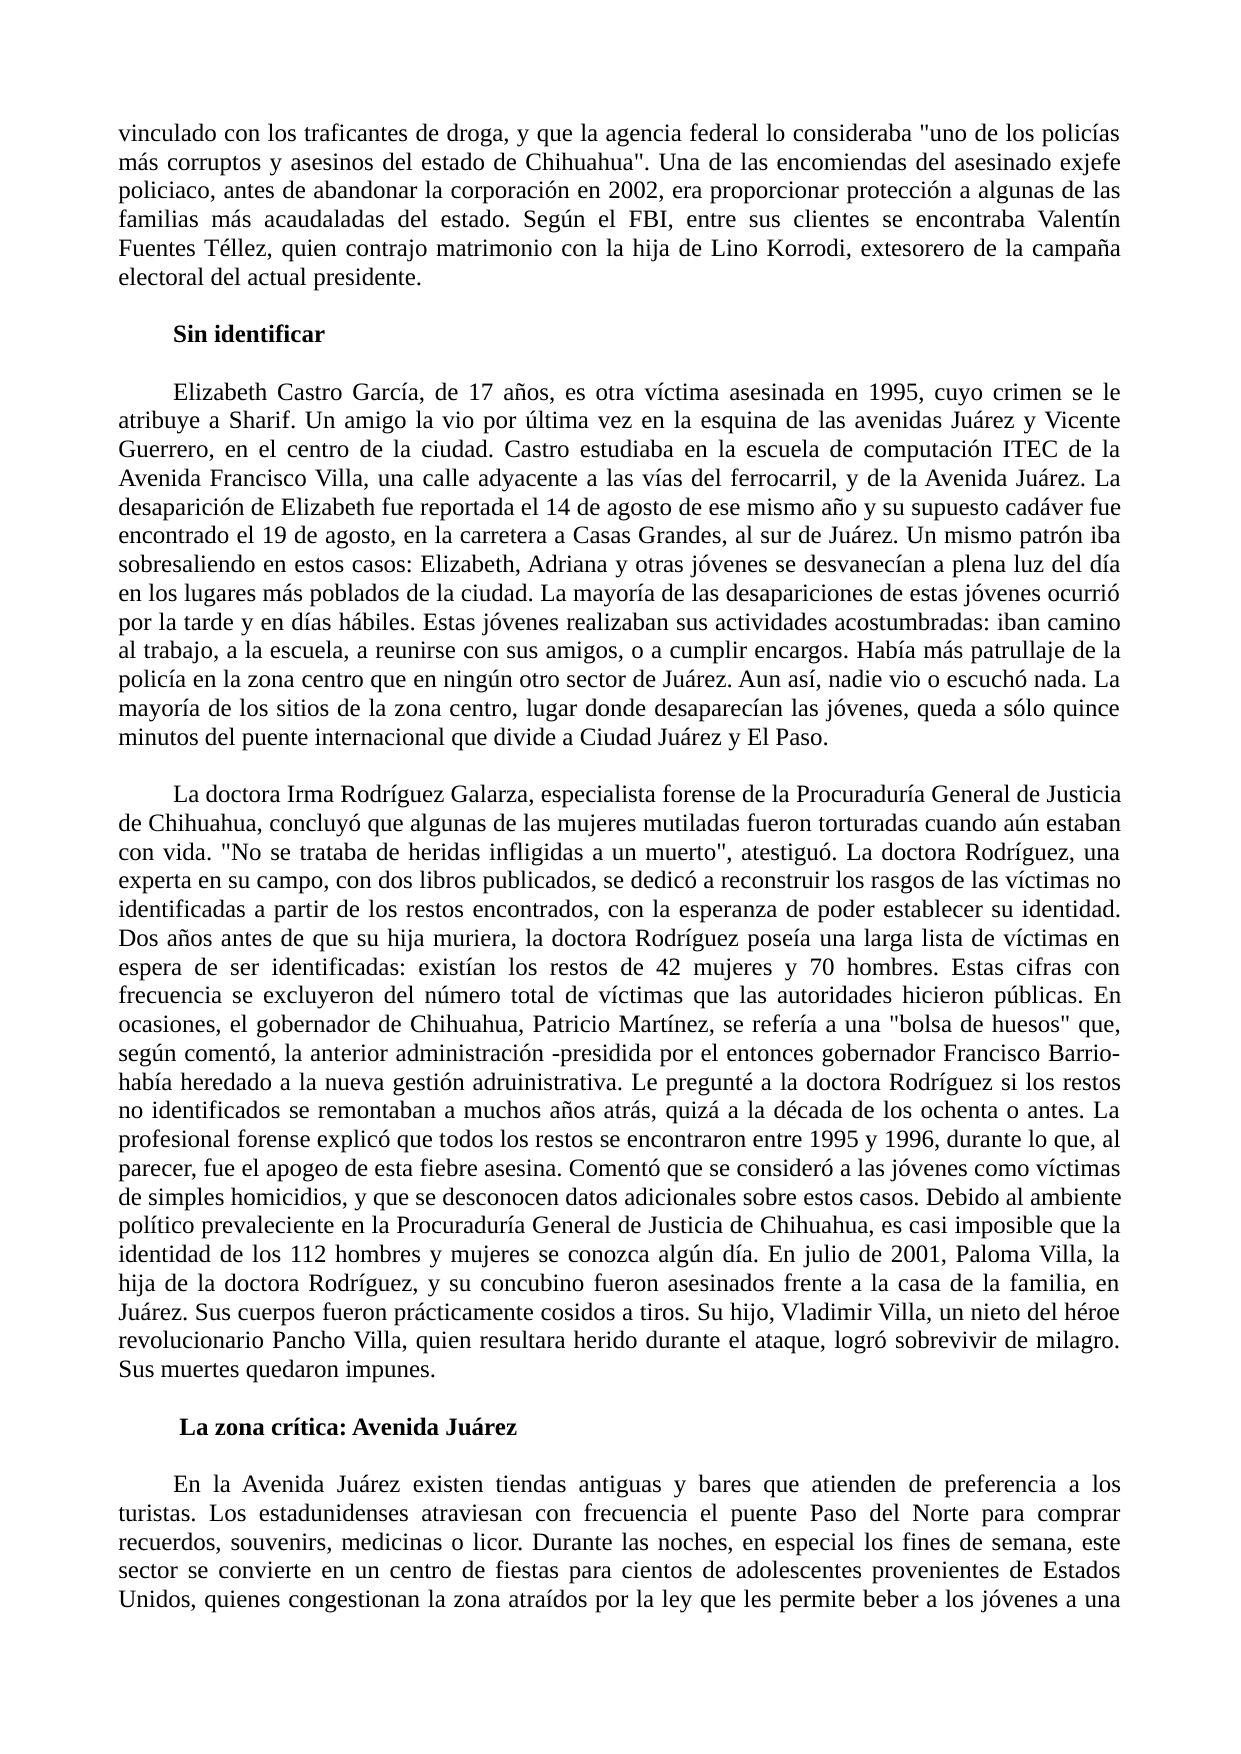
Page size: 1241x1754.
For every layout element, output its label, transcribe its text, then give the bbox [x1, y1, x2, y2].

text Elizabeth Castro García, de 17 años, es otra víctima asesinada en 1995, cuyo crimen se le atribuye a Sharif. Un amigo la vio por última vez en la esquina de las avenidas Juárez y Vicente Guerrero, en el centro de la ciudad. Castro estudiaba en la escuela de computación ITEC de la Avenida Francisco Villa, una calle adyacente a las vías del ferrocarril, y de la Avenida Juárez. La desaparición de Elizabeth fue reportada el 14 de agosto de ese mismo año y su supuesto cadáver fue encontrado el 19 de agosto, en la carretera a Casas Grandes, al sur de Juárez. Un mismo patrón iba sobresaliendo en estos casos: Elizabeth, Adriana y otras jóvenes se desvanecían a plena luz del día en los lugares más poblados de la ciudad. La mayoría de las desapariciones de estas jóvenes ocurrió por la tarde y en días hábiles. Estas jóvenes realizaban sus actividades acostumbradas: iban camino al trabajo, a la escuela, a reunirse con sus amigos, o a cumplir encargos. Había más patrullaje de la policía en la zona centro que en ningún otro sector de Juárez. Aun así, nadie vio o escuchó nada. La mayoría de los sitios de la zona centro, lugar donde desaparecían las jóvenes, queda a sólo quince minutos del puente internacional que divide a Ciudad Juárez y El Paso. [118, 377, 1122, 751]
text vinculado con los traficantes de droga, y que la agencia federal lo consideraba "uno de los policías más corruptos y asesinos del estado de Chihuahua". Una de las encomiendas del asesinado exjefe policiaco, antes de abandonar la corporación en 2002, era proporcionar protección a algunas de las familias más acaudaladas del estado. Según el FBI, entre sus clientes se encontraba Valentín Fuentes Téllez, quien contrajo matrimonio con la hija de Lino Korrodi, extesorero de la campaña electoral del actual presidente. [118, 118, 1122, 291]
text La zona crítica: Avenida Juárez [118, 1412, 1122, 1441]
text En la Avenida Juárez existen tiendas antiguas y bares que atienden de preferencia a los turistas. Los estadunidenses atraviesan con frecuencia el puente Paso del Norte para comprar recuerdos, souvenirs, medicinas o licor. Durante las noches, en especial los fines de semana, este sector se convierte en un centro de fiestas para cientos de adolescentes provenientes de Estados Unidos, quienes congestionan la zona atraídos por la ley que les permite beber a los jóvenes a una [118, 1469, 1122, 1613]
text La doctora Irma Rodríguez Galarza, especialista forense de la Procuraduría General de Justicia de Chihuahua, concluyó que algunas de las mujeres mutiladas fueron torturadas cuando aún estaban con vida. "No se trataba de heridas infligidas a un muerto", atestiguó. La doctora Rodríguez, una experta en su campo, con dos libros publicados, se dedicó a reconstruir los rasgos de las víctimas no identificadas a partir de los restos encontrados, con la esperanza de poder establecer su identidad. Dos años antes de que su hija muriera, la doctora Rodríguez poseía una larga lista de víctimas en espera de ser identificadas: existían los restos de 42 mujeres y 70 hombres. Estas cifras con frecuencia se excluyeron del número total de víctimas que las autoridades hicieron públicas. En ocasiones, el gobernador de Chihuahua, Patricio Martínez, se refería a una "bolsa de huesos" que, según comentó, la anterior administración -presidida por el entonces gobernador Francisco Barrio- había heredado a la nueva gestión adruinistrativa. Le pregunté a la doctora Rodríguez si los restos no identificados se remontaban a muchos años atrás, quizá a la década de los ochenta o antes. La profesional forense explicó que todos los restos se encontraron entre 1995 y 1996, durante lo que, al parecer, fue el apogeo de esta fiebre asesina. Comentó que se consideró a las jóvenes como víctimas de simples homicidios, y que se desconocen datos adicionales sobre estos casos. Debido al ambiente político prevaleciente en la Procuraduría General de Justicia de Chihuahua, es casi imposible que la identidad de los 112 hombres y mujeres se conozca algún día. En julio de 2001, Paloma Villa, la hija de la doctora Rodríguez, y su concubino fueron asesinados frente a la casa de la familia, en Juárez. Sus cuerpos fueron prácticamente cosidos a tiros. Su hijo, Vladimir Villa, un nieto del héroe revolucionario Pancho Villa, quien resultara herido durante el ataque, logró sobrevivir de milagro. Sus muertes quedaron impunes. [118, 779, 1122, 1383]
text Sin identificar [118, 319, 1122, 348]
